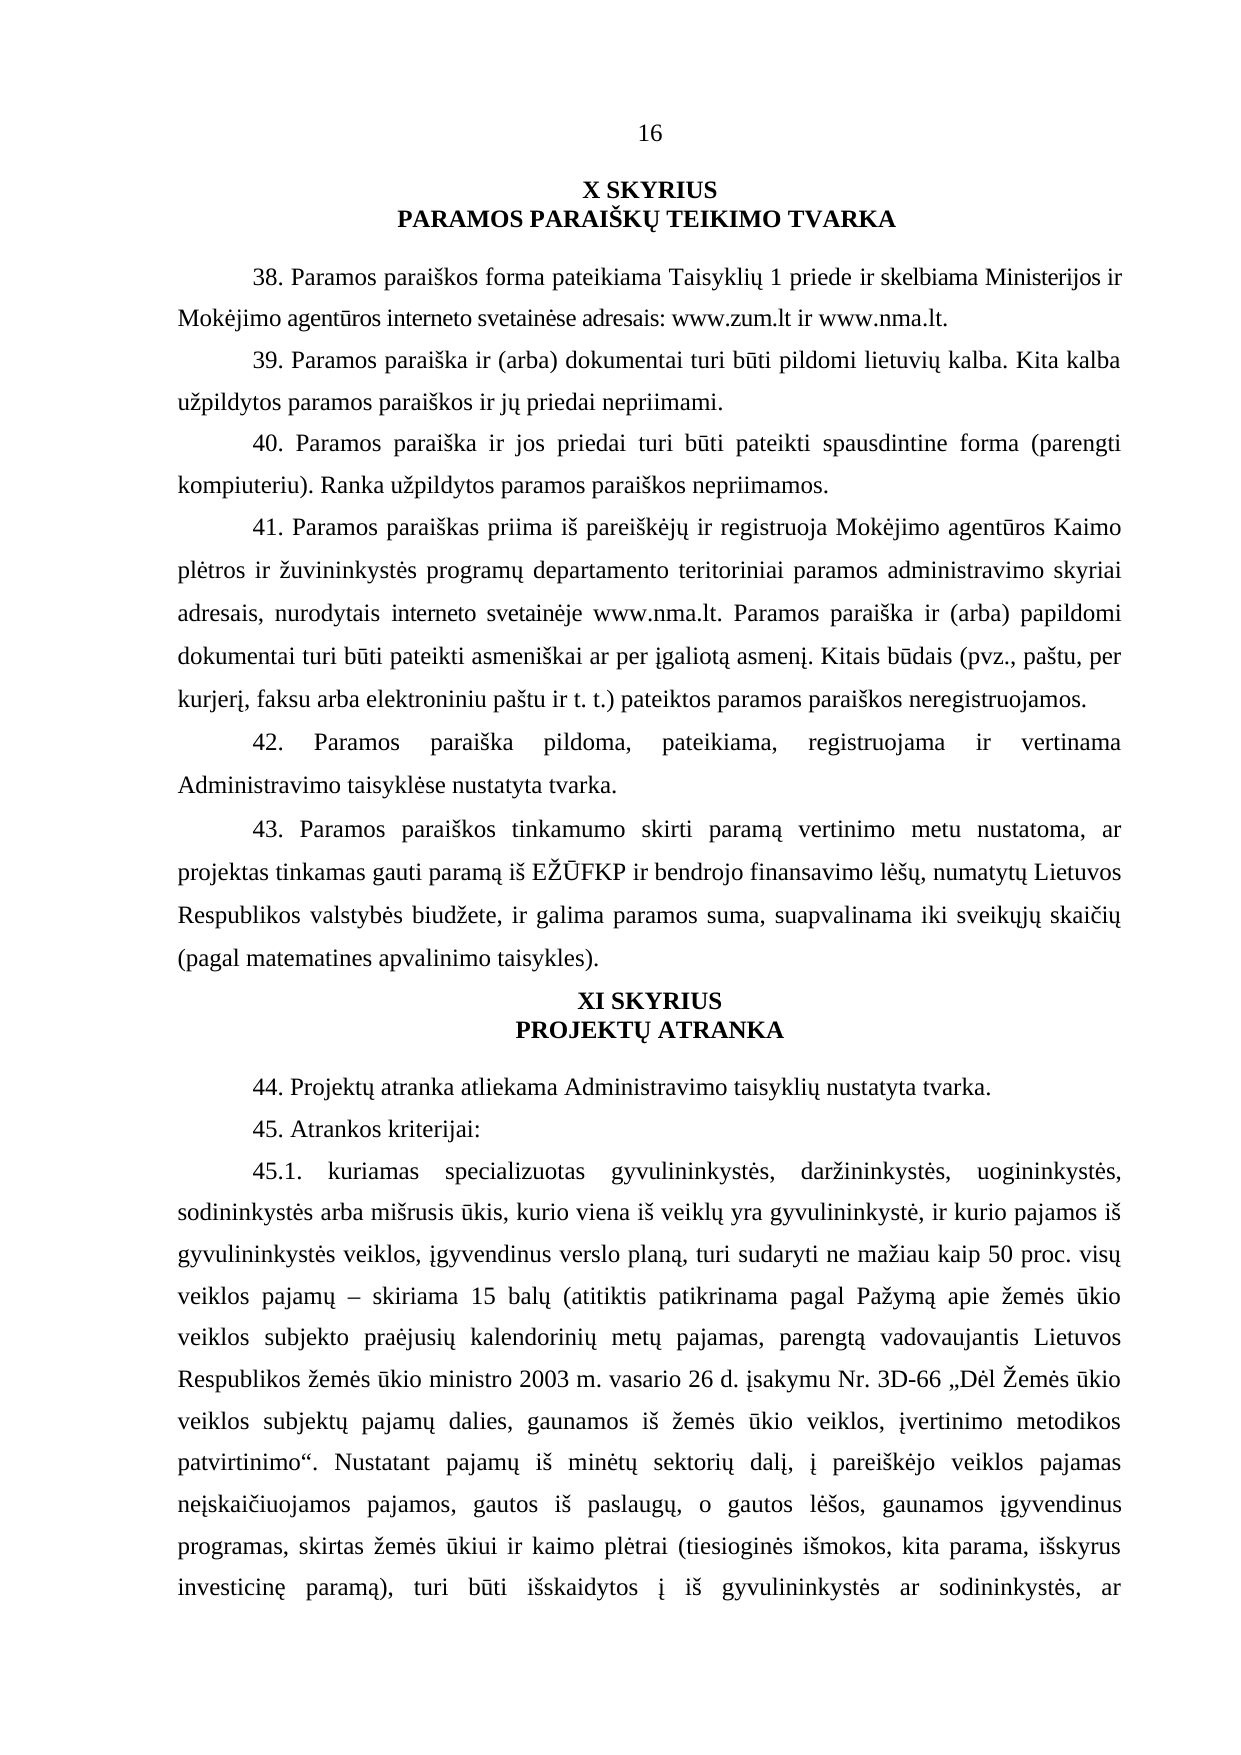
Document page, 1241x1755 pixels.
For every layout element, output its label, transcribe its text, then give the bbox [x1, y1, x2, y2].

text 42. Paramos paraiška pildoma, pateikiama, registruojama ir vertinama Administravimo taisyklėse nustatyta tvarka. [177, 727, 1122, 799]
text 43. Paramos paraiškos tinkamumo skirti paramą vertinimo metu nustatoma, ar projektas tinkamas gauti paramą iš EŽŪFKP ir bendrojo finansavimo lėšų, numatytų Lietuvos Respublikos valstybės biudžete, ir galima paramos suma, suapvalinama iki sveikųjų skaičių (pagal matematines apvalinimo taisykles). [177, 814, 1122, 972]
text 38. Paramos paraiškos forma pateikiama Taisyklių 1 priede ir skelbiama Ministerijos ir Mokėjimo agentūros interneto svetainėse adresais: www.zum.lt ir www.nma.lt. [177, 262, 1122, 332]
text 45.1. kuriamas specializuotas gyvulininkystės, daržininkystės, uogininkystės, sodininkystės arba mišrusis ūkis, kurio viena iš veiklų yra gyvulininkystė, ir kurio pajamos iš gyvulininkystės veiklos, įgyvendinus verslo planą, turi sudaryti ne mažiau kaip 50 proc. visų veiklos pajamų – skiriama 15 balų (atitiktis patikrinama pagal Pažymą apie žemės ūkio veiklos subjekto praėjusių kalendorinių metų pajamas, parengtą vadovaujantis Lietuvos Respublikos žemės ūkio ministro 2003 m. vasario 26 d. įsakymu Nr. 3D-66 „Dėl Žemės ūkio veiklos subjektų pajamų dalies, gaunamos iš žemės ūkio veiklos, įvertinimo metodikos patvirtinimo“. Nustatant pajamų iš minėtų sektorių dalį, į pareiškėjo veiklos pajamas neįskaičiuojamos pajamos, gautos iš paslaugų, o gautos lėšos, gaunamos įgyvendinus programas, skirtas žemės ūkiui ir kaimo plėtrai (tiesioginės išmokos, kita parama, išskyrus investicinę paramą), turi būti išskaidytos į iš gyvulininkystės ar sodininkystės, ar [177, 1156, 1122, 1601]
text 39. Paramos paraiška ir (arba) dokumentai turi būti pildomi lietuvių kalba. Kita kalba užpildytos paramos paraiškos ir jų priedai nepriimami. [177, 345, 1122, 416]
text X SKYRIUS [177, 176, 1122, 204]
text 44. Projektų atranka atliekama Administravimo taisyklių nustatyta tvarka. [177, 1072, 1122, 1101]
text XI SKYRIUS [177, 986, 1122, 1015]
text 45. Atrankos kriterijai: [177, 1114, 1122, 1143]
text 40. Paramos paraiška ir jos priedai turi būti pateikti spausdintine forma (parengti kompiuteriu). Ranka užpildytos paramos paraiškos nepriimamos. [177, 428, 1122, 499]
text PROJEKTŲ ATRANKA [177, 1015, 1122, 1044]
text Paramos PARAIŠKŲ TEIKIMO TVARKA [177, 204, 1122, 233]
text 41. Paramos paraiškas priima iš pareiškėjų ir registruoja Mokėjimo agentūros Kaimo plėtros ir žuvininkystės programų departamento teritoriniai paramos administravimo skyriai adresais, nurodytais interneto svetainėje www.nma.lt. Paramos paraiška ir (arba) papildomi dokumentai turi būti pateikti asmeniškai ar per įgaliotą asmenį. Kitais būdais (pvz., paštu, per kurjerį, faksu arba elektroniniu paštu ir t. t.) pateiktos paramos paraiškos neregistruojamos. [177, 512, 1122, 713]
